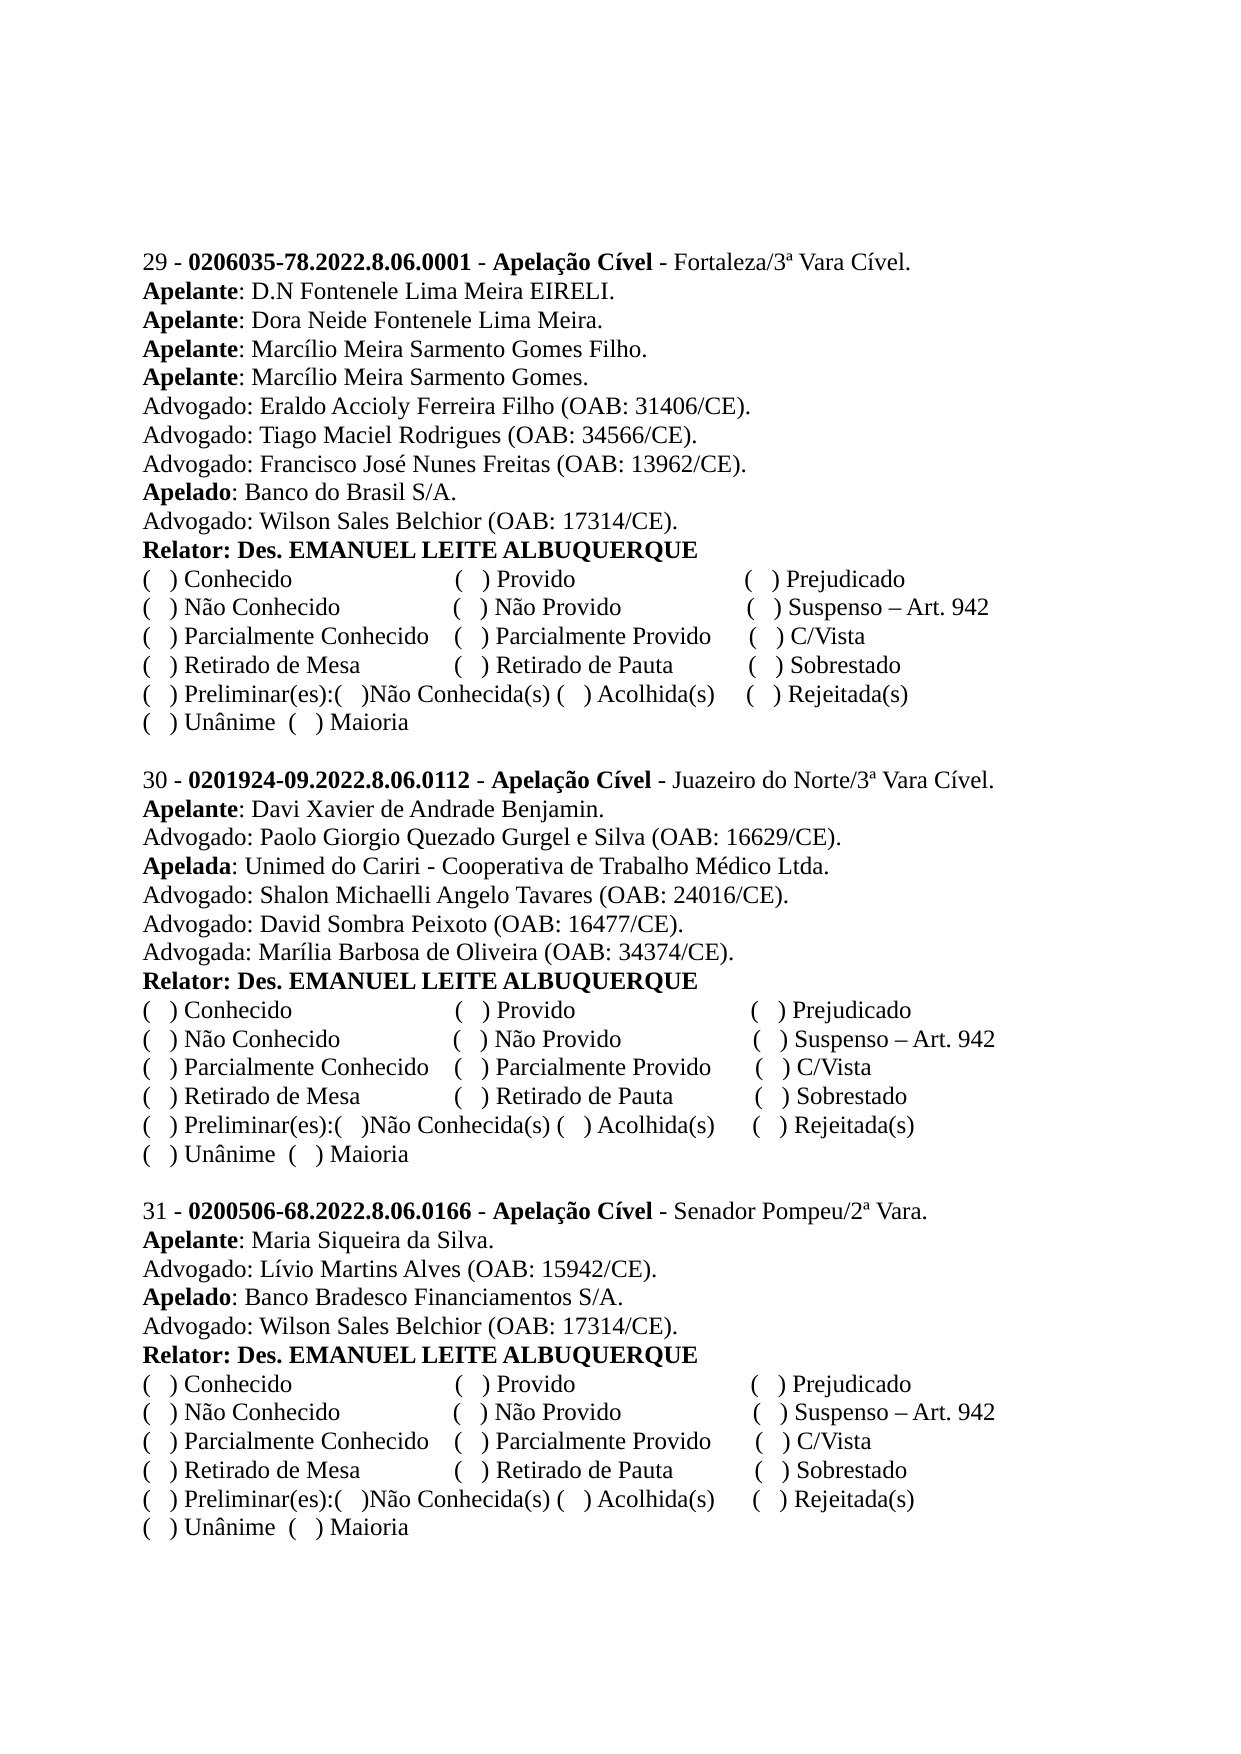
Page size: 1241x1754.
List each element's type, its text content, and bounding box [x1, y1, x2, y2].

text Apelada: Unimed do Cariri - Cooperativa de Trabalho Médico Ltda. [142, 851, 1141, 880]
text ( ) Unânime ( ) Maioria [142, 1139, 1158, 1167]
text Advogado: Francisco José Nunes Freitas (OAB: 13962/CE). [142, 449, 1141, 477]
text ( ) Preliminar(es):( )Não Conhecida(s) ( ) Acolhida(s) ( ) Rejeitada(s) [142, 1110, 1158, 1139]
text Advogado: Wilson Sales Belchior (OAB: 17314/CE). [142, 1311, 1141, 1340]
text ( ) Preliminar(es):( )Não Conhecida(s) ( ) Acolhida(s) ( ) Rejeitada(s) [142, 1484, 1158, 1512]
text Apelante: D.N Fontenele Lima Meira EIRELI. [142, 276, 1141, 305]
text Relator: Des. EMANUEL LEITE ALBUQUERQUE [142, 535, 1141, 564]
text Advogado: Paolo Giorgio Quezado Gurgel e Silva (OAB: 16629/CE). [142, 822, 1141, 851]
text 29 - 0206035-78.2022.8.06.0001 - Apelação Cível - Fortaleza/3ª Vara Cível. [142, 247, 1141, 276]
text ( ) Retirado de Mesa ( ) Retirado de Pauta ( ) Sobrestado [142, 1455, 1158, 1484]
text 30 - 0201924-09.2022.8.06.0112 - Apelação Cível - Juazeiro do Norte/3ª Vara Cível. [142, 765, 1141, 794]
text ( ) Preliminar(es):( )Não Conhecida(s) ( ) Acolhida(s) ( ) Rejeitada(s) [142, 679, 1158, 707]
text Advogado: Wilson Sales Belchior (OAB: 17314/CE). [142, 506, 1141, 535]
text Advogado: Shalon Michaelli Angelo Tavares (OAB: 24016/CE). [142, 880, 1141, 909]
text ( ) Parcialmente Conhecido ( ) Parcialmente Provido ( ) C/Vista [142, 1426, 1158, 1455]
text Advogada: Marília Barbosa de Oliveira (OAB: 34374/CE). [142, 937, 1141, 966]
text Relator: Des. EMANUEL LEITE ALBUQUERQUE [142, 1340, 1141, 1369]
text ( ) Retirado de Mesa ( ) Retirado de Pauta ( ) Sobrestado [142, 1081, 1158, 1110]
text Apelado: Banco Bradesco Financiamentos S/A. [142, 1282, 1141, 1311]
text ( ) Conhecido ( ) Provido ( ) Prejudicado [142, 1369, 1141, 1397]
text ( ) Não Conhecido ( ) Não Provido ( ) Suspenso – Art. 942 [142, 592, 1158, 621]
text Advogado: David Sombra Peixoto (OAB: 16477/CE). [142, 909, 1141, 937]
text 31 - 0200506-68.2022.8.06.0166 - Apelação Cível - Senador Pompeu/2ª Vara. [142, 1196, 1141, 1225]
text ( ) Conhecido ( ) Provido ( ) Prejudicado [142, 564, 1141, 592]
text Apelante: Dora Neide Fontenele Lima Meira. [142, 305, 1141, 334]
text ( ) Parcialmente Conhecido ( ) Parcialmente Provido ( ) C/Vista [142, 621, 1158, 650]
text ( ) Conhecido ( ) Provido ( ) Prejudicado [142, 995, 1141, 1024]
text ( ) Unânime ( ) Maioria [142, 1512, 1158, 1541]
text ( ) Unânime ( ) Maioria [142, 707, 1158, 736]
text ( ) Retirado de Mesa ( ) Retirado de Pauta ( ) Sobrestado [142, 650, 1158, 679]
text Advogado: Eraldo Accioly Ferreira Filho (OAB: 31406/CE). [142, 391, 1141, 420]
text Apelante: Marcílio Meira Sarmento Gomes. [142, 362, 1141, 391]
text ( ) Não Conhecido ( ) Não Provido ( ) Suspenso – Art. 942 [142, 1024, 1158, 1052]
text Apelante: Davi Xavier de Andrade Benjamin. [142, 794, 1141, 822]
text Relator: Des. EMANUEL LEITE ALBUQUERQUE [142, 966, 1141, 995]
text Apelante: Maria Siqueira da Silva. [142, 1225, 1141, 1254]
text ( ) Não Conhecido ( ) Não Provido ( ) Suspenso – Art. 942 [142, 1397, 1158, 1426]
text ( ) Parcialmente Conhecido ( ) Parcialmente Provido ( ) C/Vista [142, 1052, 1158, 1081]
text Advogado: Tiago Maciel Rodrigues (OAB: 34566/CE). [142, 420, 1141, 449]
text Apelante: Marcílio Meira Sarmento Gomes Filho. [142, 334, 1141, 362]
text Apelado: Banco do Brasil S/A. [142, 477, 1141, 506]
text Advogado: Lívio Martins Alves (OAB: 15942/CE). [142, 1254, 1141, 1282]
